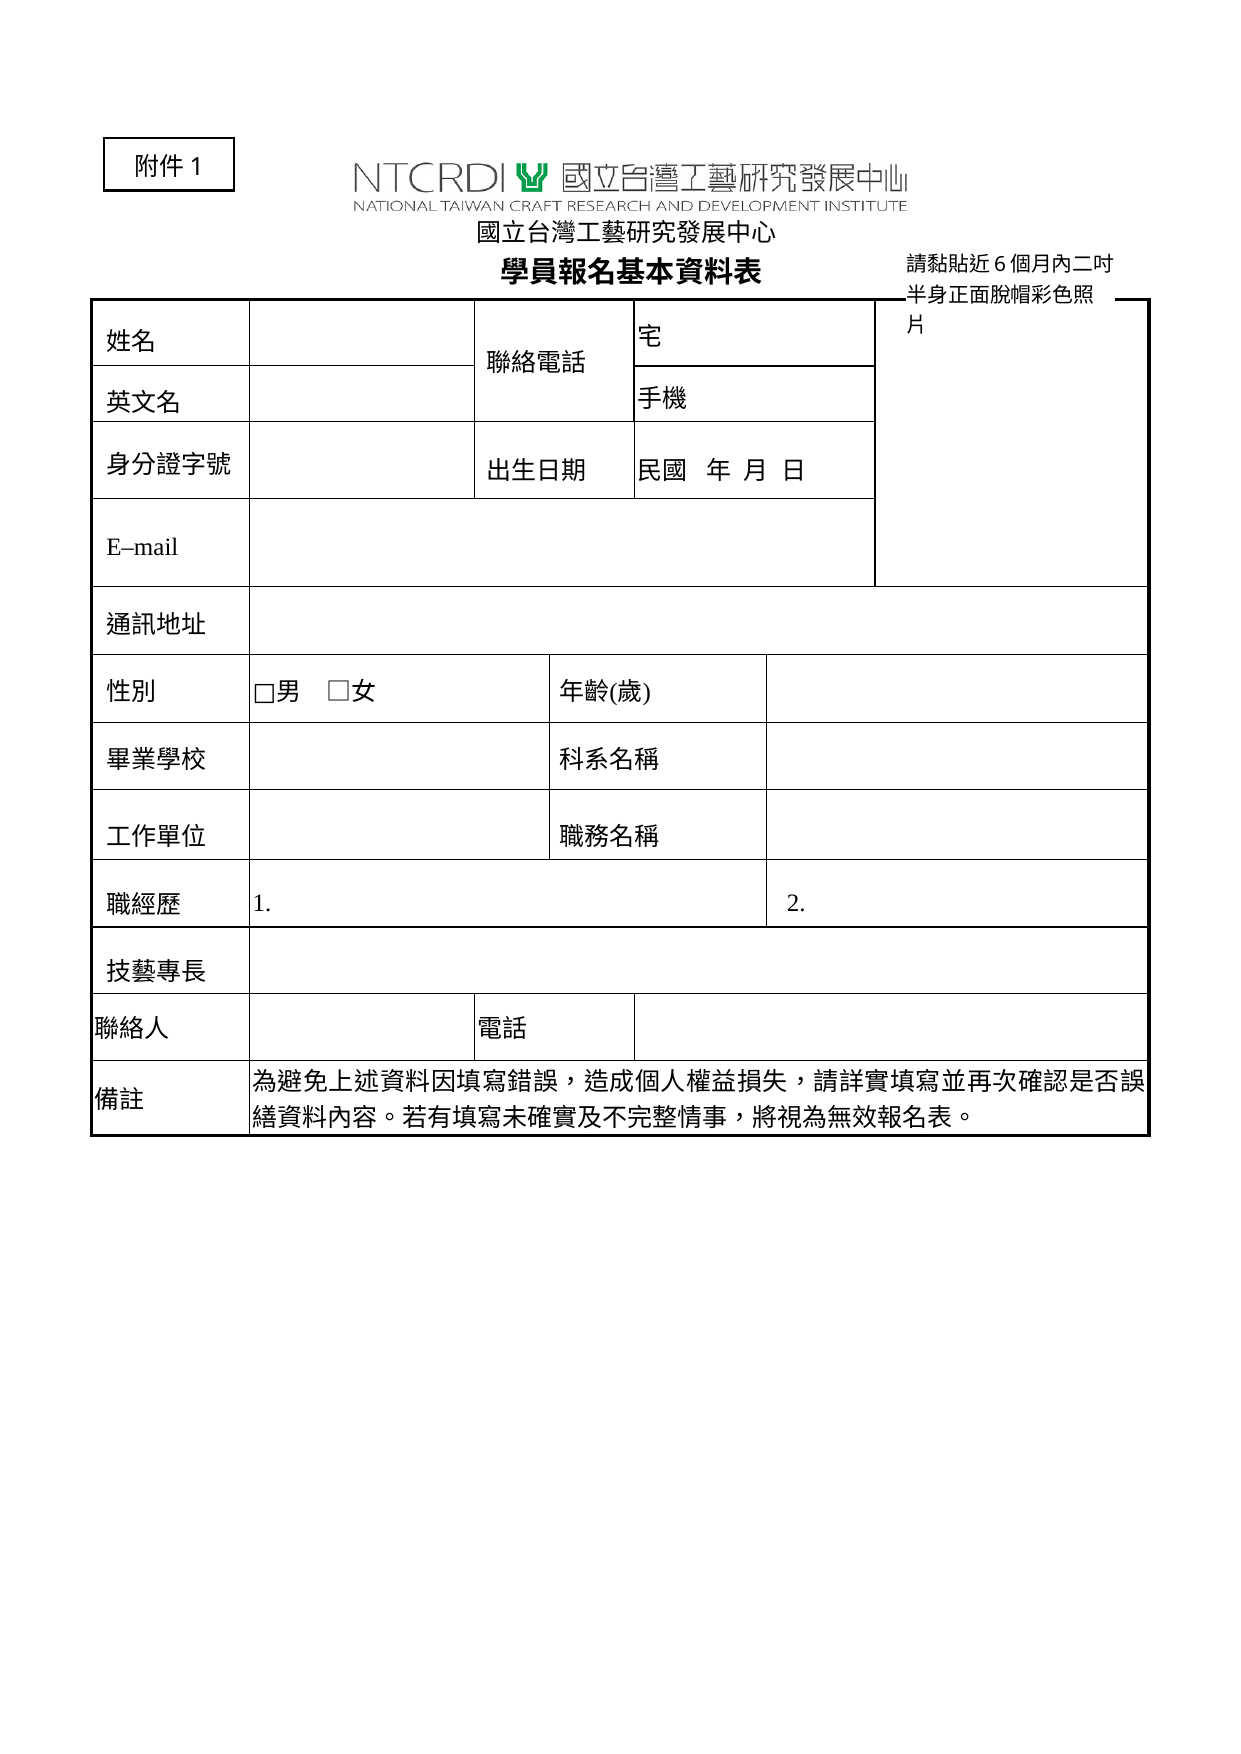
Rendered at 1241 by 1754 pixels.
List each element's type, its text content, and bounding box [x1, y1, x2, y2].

table_cell 職經歷 [93, 860, 249, 926]
table_cell □男 □女 [250, 655, 549, 722]
table_header [250, 301, 474, 365]
table_cell 民國 年 月 日 [635, 422, 874, 497]
table_cell 聯絡人 [93, 994, 249, 1060]
table_cell E–mail [93, 499, 249, 586]
table_cell 技藝專長 [93, 928, 249, 993]
table_cell 身分證字號 [93, 422, 249, 497]
table_cell [250, 499, 874, 586]
table_cell 出生日期 [475, 422, 634, 497]
table_cell [767, 790, 1147, 859]
table_cell 英文名 [93, 366, 249, 421]
table_cell 為避免上述資料因填寫錯誤，造成個人權益損失，請詳實填寫並再次確認是否誤繕資料內容。若有填寫未確實及不完整情事，將視為無效報名表。 [250, 1061, 1147, 1134]
table_cell 手機 [635, 367, 874, 421]
table_cell 性別 [93, 655, 249, 722]
table_cell 職務名稱 [550, 790, 766, 859]
table_cell [250, 587, 1147, 654]
table_cell 2. [767, 860, 1147, 926]
table_cell [250, 994, 474, 1060]
text 學員報名基本資料表 [118, 249, 906, 291]
picture [352, 160, 911, 213]
text [1115, 249, 1122, 291]
table_header 聯絡電話 [475, 301, 633, 421]
table_cell [250, 723, 549, 789]
text 國立台灣工藝研究發展中心 [118, 213, 1122, 249]
table_cell [767, 655, 1147, 722]
table_cell 科系名稱 [550, 723, 766, 789]
text 附件1 [120, 147, 218, 182]
table_cell [767, 723, 1147, 789]
table_cell [250, 422, 474, 497]
table_header 宅 [635, 301, 874, 365]
table_cell 電話 [475, 994, 634, 1060]
table_cell [250, 366, 474, 421]
table_cell 畢業學校 [93, 723, 249, 789]
table_cell 備註 [93, 1061, 249, 1134]
table_cell [250, 790, 549, 859]
table_header 姓名 [93, 301, 249, 365]
table_cell [250, 928, 1147, 993]
table_cell 年齡(歲) [550, 655, 766, 722]
table_cell 通訊地址 [93, 587, 249, 654]
table_header [876, 248, 1147, 586]
table_cell [635, 994, 1147, 1060]
table_cell 1. [250, 860, 766, 926]
table_cell 工作單位 [93, 790, 249, 859]
